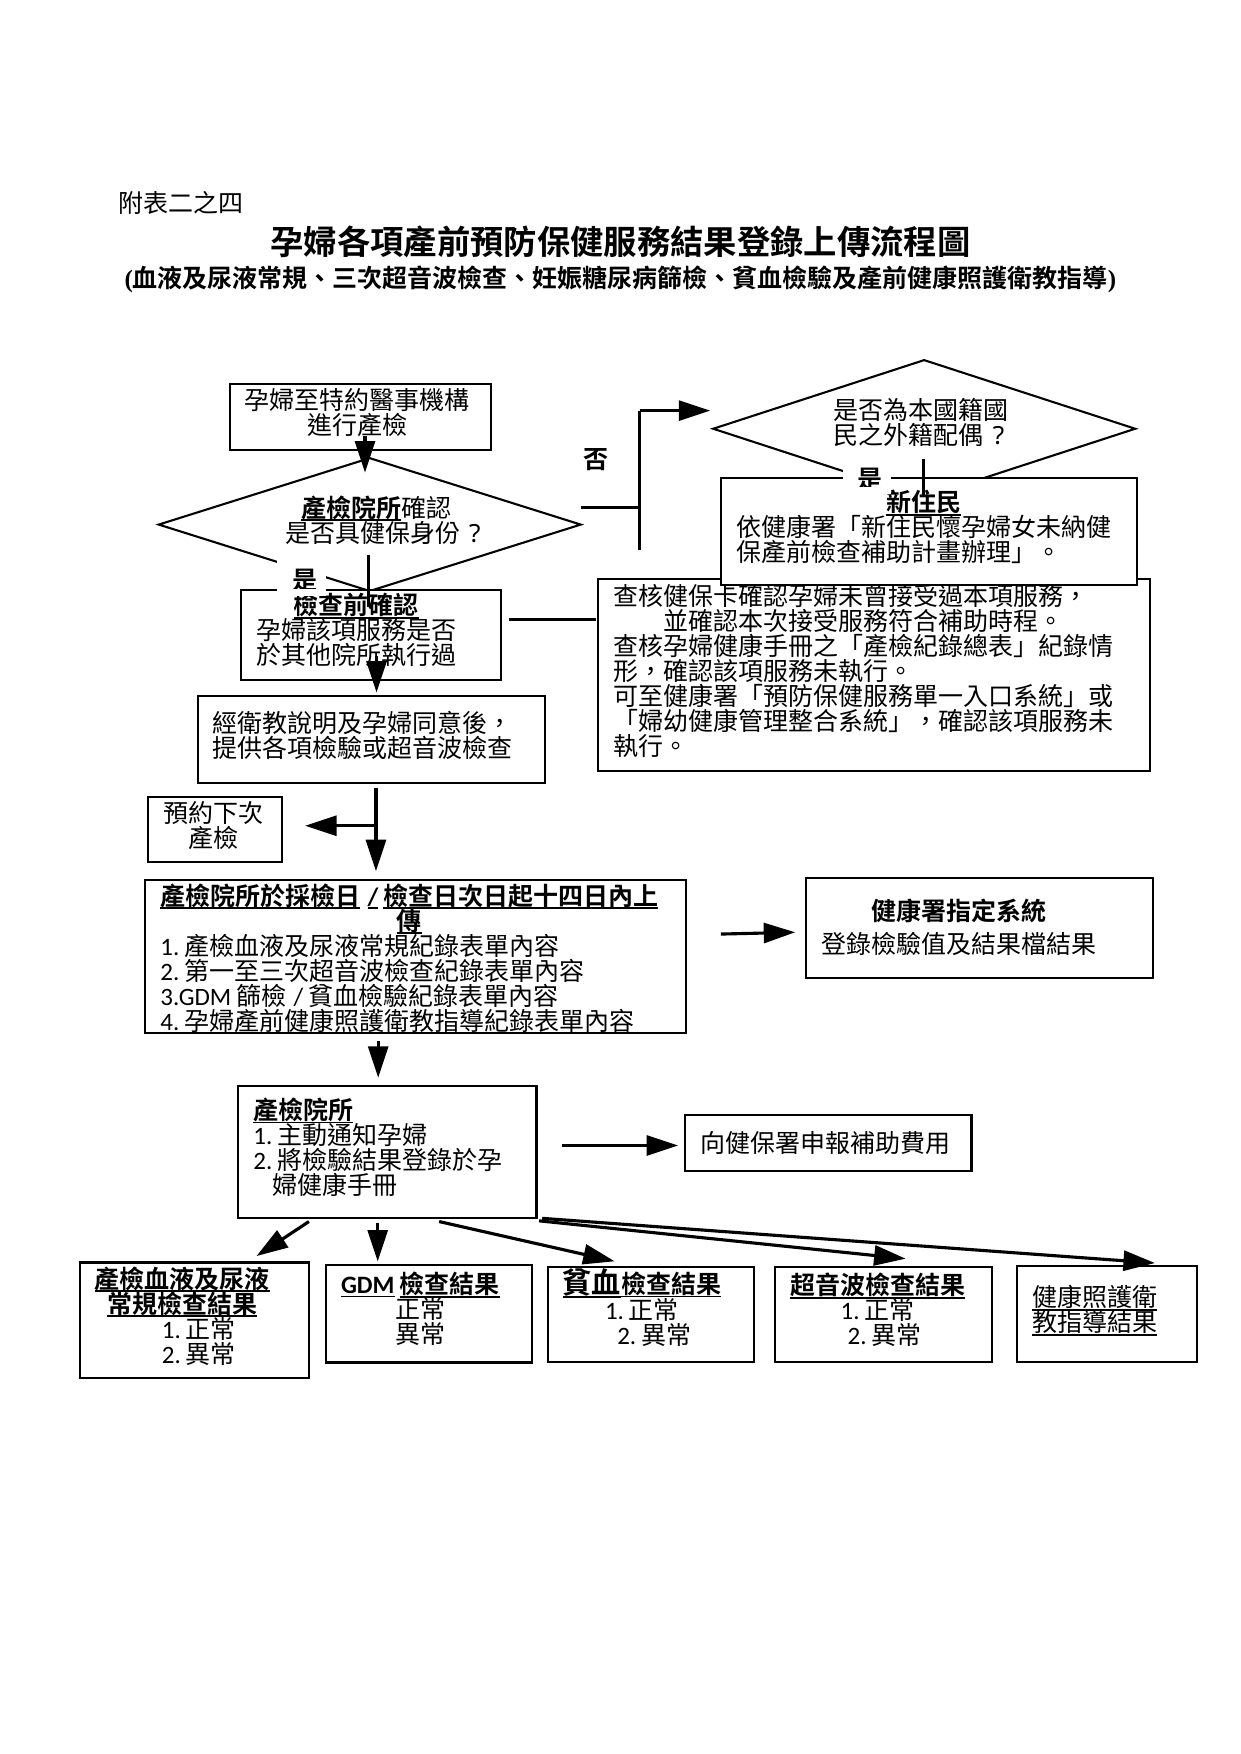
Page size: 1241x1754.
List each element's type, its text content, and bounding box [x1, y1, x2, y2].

text 附表二之四 [118, 179, 1122, 221]
text 是 [858, 459, 876, 477]
text (血液及尿液常規、三次超音波檢查、妊娠糖尿病篩檢、貧血檢驗及產前健康照護衛教指導) [118, 263, 1122, 294]
text 是 [292, 560, 311, 588]
text 否 [583, 440, 602, 473]
text 是 [858, 480, 868, 487]
text 孕婦各項產前預防保健服務結果登錄上傳流程圖 [118, 221, 1122, 263]
